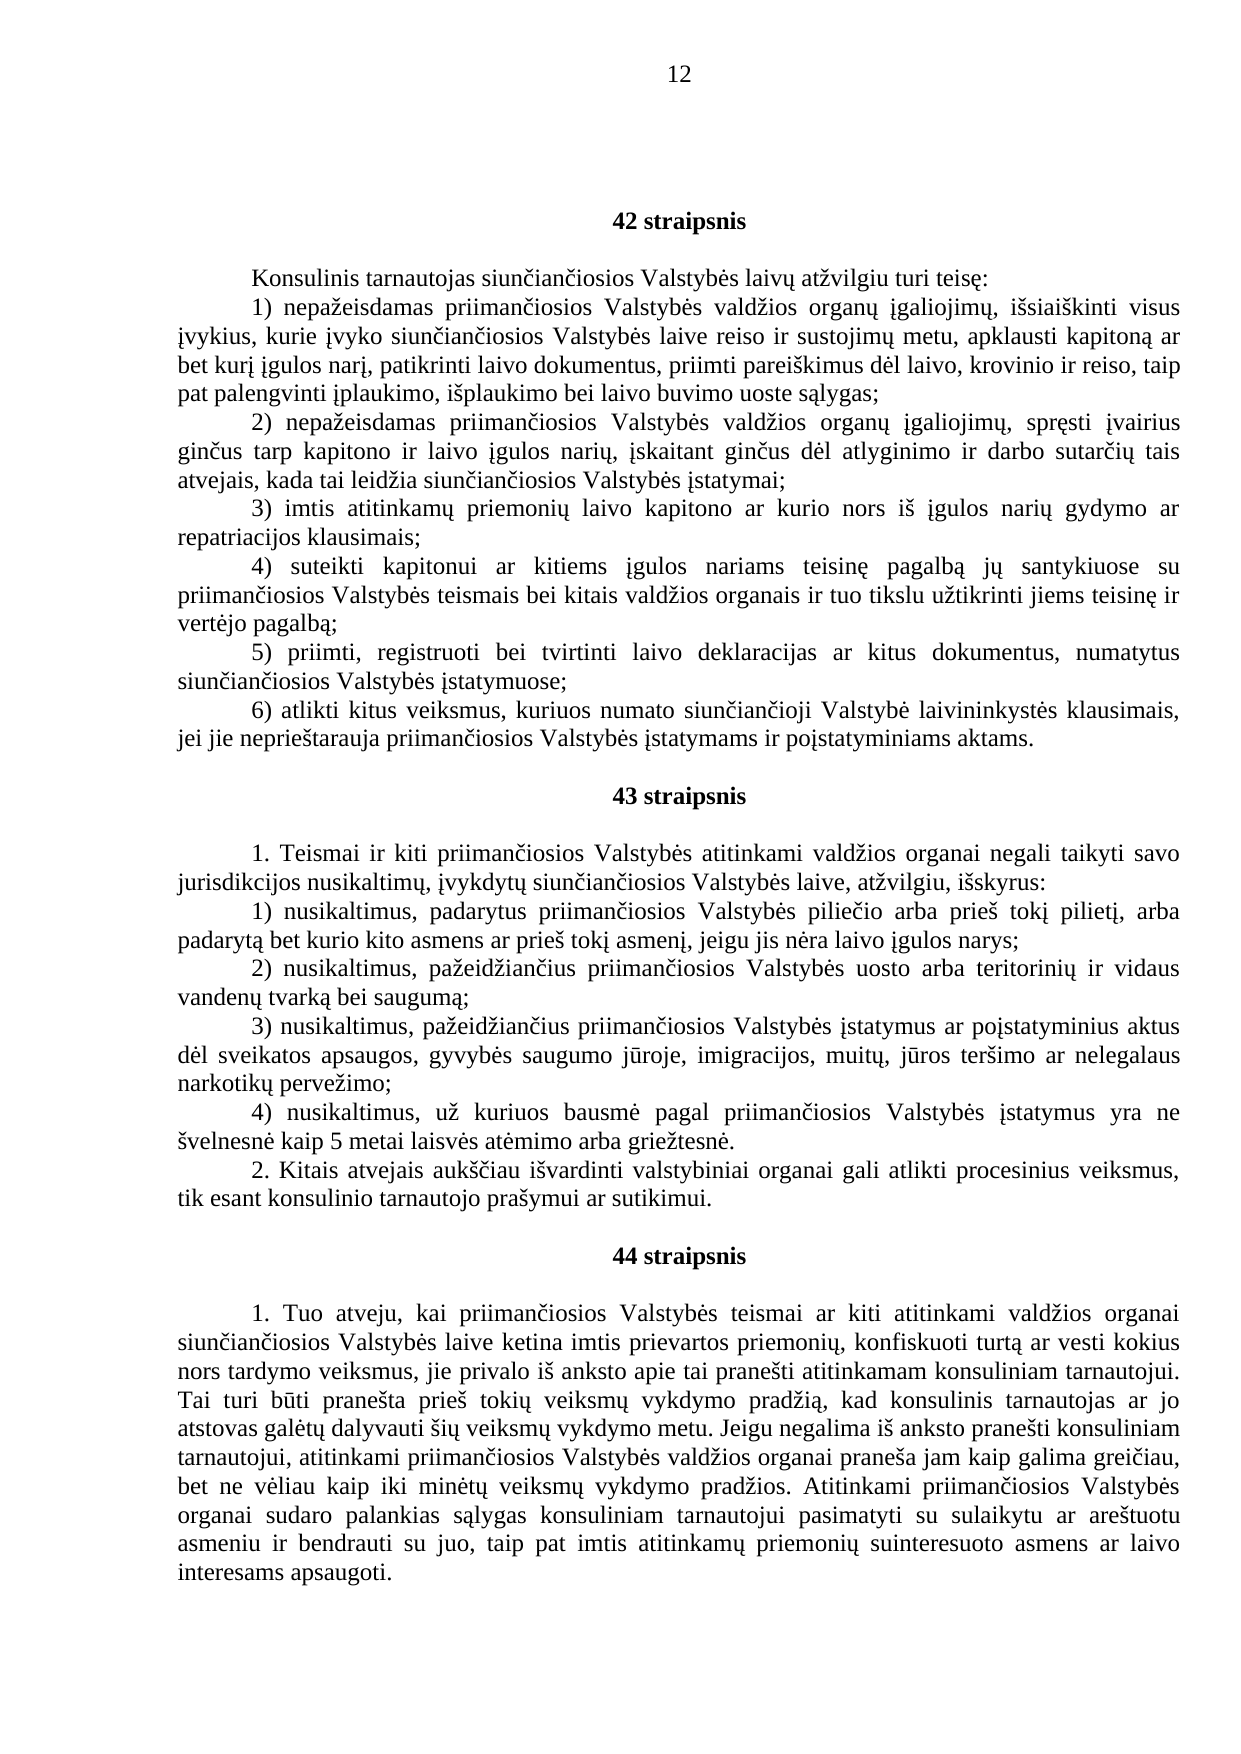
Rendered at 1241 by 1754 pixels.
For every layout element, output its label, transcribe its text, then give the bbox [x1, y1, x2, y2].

text 3) imtis atitinkamų priemonių laivo kapitono ar kurio nors iš įgulos narių gydymo ar repatriacijos klausimais; [177, 493, 1181, 551]
text 44 straipsnis [177, 1241, 1181, 1270]
text Konsulinis tarnautojas siunčiančiosios Valstybės laivų atžvilgiu turi teisę: [177, 263, 1181, 292]
text 42 straipsnis [177, 206, 1181, 235]
text 2) nusikaltimus, pažeidžiančius priimančiosios Valstybės uosto arba teritorinių ir vidaus vandenų tvarką bei saugumą; [177, 953, 1181, 1011]
text 2) nepažeisdamas priimančiosios Valstybės valdžios organų įgaliojimų, spręsti įvairius ginčus tarp kapitono ir laivo įgulos narių, įskaitant ginčus dėl atlyginimo ir darbo sutarčių tais atvejais, kada tai leidžia siunčiančiosios Valstybės įstatymai; [177, 407, 1181, 493]
text 1) nepažeisdamas priimančiosios Valstybės valdžios organų įgaliojimų, išsiaiškinti visus įvykius, kurie įvyko siunčiančiosios Valstybės laive reiso ir sustojimų metu, apklausti kapitoną ar bet kurį įgulos narį, patikrinti laivo dokumentus, priimti pareiškimus dėl laivo, krovinio ir reiso, taip pat palengvinti įplaukimo, išplaukimo bei laivo buvimo uoste sąlygas; [177, 292, 1181, 407]
text 3) nusikaltimus, pažeidžiančius priimančiosios Valstybės įstatymus ar poįstatyminius aktus dėl sveikatos apsaugos, gyvybės saugumo jūroje, imigracijos, muitų, jūros teršimo ar nelegalaus narkotikų pervežimo; [177, 1011, 1181, 1097]
text 4) suteikti kapitonui ar kitiems įgulos nariams teisinę pagalbą jų santykiuose su priimančiosios Valstybės teismais bei kitais valdžios organais ir tuo tikslu užtikrinti jiems teisinę ir vertėjo pagalbą; [177, 551, 1181, 637]
text 4) nusikaltimus, už kuriuos bausmė pagal priimančiosios Valstybės įstatymus yra ne švelnesnė kaip 5 metai laisvės atėmimo arba griežtesnė. [177, 1097, 1181, 1155]
text 6) atlikti kitus veiksmus, kuriuos numato siunčiančioji Valstybė laivininkystės klausimais, jei jie neprieštarauja priimančiosios Valstybės įstatymams ir poįstatyminiams aktams. [177, 695, 1181, 752]
text 43 straipsnis [177, 781, 1181, 810]
text 1) nusikaltimus, padarytus priimančiosios Valstybės piliečio arba prieš tokį pilietį, arba padarytą bet kurio kito asmens ar prieš tokį asmenį, jeigu jis nėra laivo įgulos narys; [177, 896, 1181, 953]
text 1. Tuo atveju, kai priimančiosios Valstybės teismai ar kiti atitinkami valdžios organai siunčiančiosios Valstybės laive ketina imtis prievartos priemonių, konfiskuoti turtą ar vesti kokius nors tardymo veiksmus, jie privalo iš anksto apie tai pranešti atitinkamam konsuliniam tarnautojui. Tai turi būti pranešta prieš tokių veiksmų vykdymo pradžią, kad konsulinis tarnautojas ar jo atstovas galėtų dalyvauti šių veiksmų vykdymo metu. Jeigu negalima iš anksto pranešti konsuliniam tarnautojui, atitinkami priimančiosios Valstybės valdžios organai praneša jam kaip galima greičiau, bet ne vėliau kaip iki minėtų veiksmų vykdymo pradžios. Atitinkami priimančiosios Valstybės organai sudaro palankias sąlygas konsuliniam tarnautojui pasimatyti su sulaikytu ar areštuotu asmeniu ir bendrauti su juo, taip pat imtis atitinkamų priemonių suinteresuoto asmens ar laivo interesams apsaugoti. [177, 1298, 1181, 1586]
text 1. Teismai ir kiti priimančiosios Valstybės atitinkami valdžios organai negali taikyti savo jurisdikcijos nusikaltimų, įvykdytų siunčiančiosios Valstybės laive, atžvilgiu, išskyrus: [177, 838, 1181, 896]
text 5) priimti, registruoti bei tvirtinti laivo deklaracijas ar kitus dokumentus, numatytus siunčiančiosios Valstybės įstatymuose; [177, 637, 1181, 695]
text 2. Kitais atvejais aukščiau išvardinti valstybiniai organai gali atlikti procesinius veiksmus, tik esant konsulinio tarnautojo prašymui ar sutikimui. [177, 1155, 1181, 1212]
